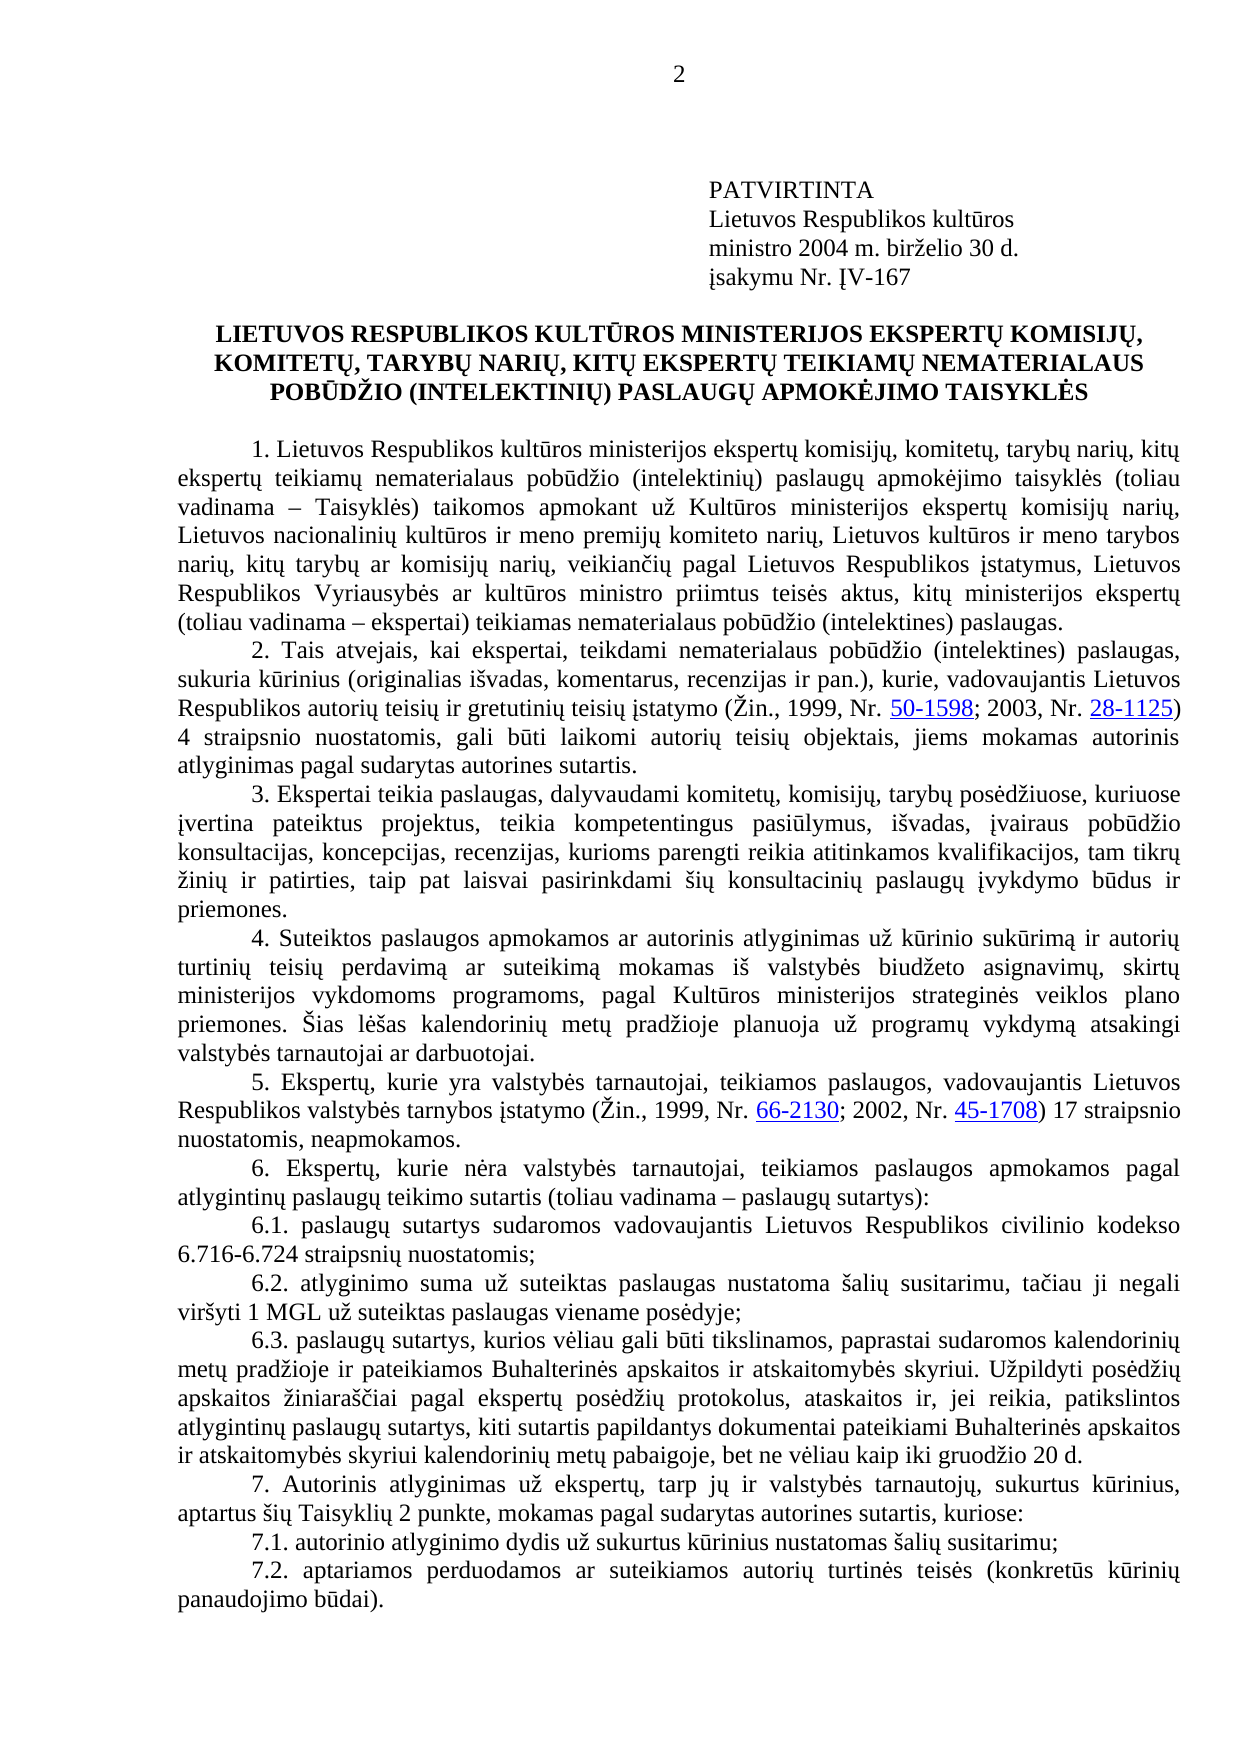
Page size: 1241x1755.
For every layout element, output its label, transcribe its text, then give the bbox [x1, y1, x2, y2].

text KOMITETŲ, TARYBŲ NARIŲ, KITŲ EKSPERTŲ TEIKIAMŲ NEMATERIALAUS [177, 348, 1181, 377]
text POBŪDŽIO (INTELEKTINIŲ) PASLAUGŲ APMOKĖJIMO TAISYKLĖS [177, 377, 1181, 406]
text 6.2. atlyginimo suma už suteiktas paslaugas nustatoma šalių susitarimu, tačiau ji negali viršyti 1 MGL už suteiktas paslaugas viename posėdyje; [177, 1268, 1181, 1326]
text ministro 2004 m. birželio 30 d. [177, 233, 1181, 262]
text 5. Ekspertų, kurie yra valstybės tarnautojai, teikiamos paslaugos, vadovaujantis Lietuvos Respublikos valstybės tarnybos įstatymo (Žin., 1999, Nr. 66-2130; 2002, Nr. 45-1708) 17 straipsnio nuostatomis, neapmokamos. [177, 1067, 1181, 1153]
text 7. Autorinis atlyginimas už ekspertų, tarp jų ir valstybės tarnautojų, sukurtus kūrinius, aptartus šių Taisyklių 2 punkte, mokamas pagal sudarytas autorines sutartis, kuriose: [177, 1469, 1181, 1527]
text 7.1. autorinio atlyginimo dydis už sukurtus kūrinius nustatomas šalių susitarimu; [177, 1527, 1181, 1556]
text 2. Tais atvejais, kai ekspertai, teikdami nematerialaus pobūdžio (intelektines) paslaugas, sukuria kūrinius (originalias išvadas, komentarus, recenzijas ir pan.), kurie, vadovaujantis Lietuvos Respublikos autorių teisių ir gretutinių teisių įstatymo (Žin., 1999, Nr. 50-1598; 2003, Nr. 28-1125) 4 straipsnio nuostatomis, gali būti laikomi autorių teisių objektais, jiems mokamas autorinis atlyginimas pagal sudarytas autorines sutartis. [177, 636, 1181, 779]
text PATVIRTINTA [177, 176, 1181, 204]
text Lietuvos Respublikos kultūros [177, 204, 1181, 233]
text 6.3. paslaugų sutartys, kurios vėliau gali būti tikslinamos, paprastai sudaromos kalendorinių metų pradžioje ir pateikiamos Buhalterinės apskaitos ir atskaitomybės skyriui. Užpildyti posėdžių apskaitos žiniaraščiai pagal ekspertų posėdžių protokolus, ataskaitos ir, jei reikia, patikslintos atlygintinų paslaugų sutartys, kiti sutartis papildantys dokumentai pateikiami Buhalterinės apskaitos ir atskaitomybės skyriui kalendorinių metų pabaigoje, bet ne vėliau kaip iki gruodžio 20 d. [177, 1326, 1181, 1469]
text 6.1. paslaugų sutartys sudaromos vadovaujantis Lietuvos Respublikos civilinio kodekso 6.716-6.724 straipsnių nuostatomis; [177, 1211, 1181, 1268]
text 3. Ekspertai teikia paslaugas, dalyvaudami komitetų, komisijų, tarybų posėdžiuose, kuriuose įvertina pateiktus projektus, teikia kompetentingus pasiūlymus, išvadas, įvairaus pobūdžio konsultacijas, koncepcijas, recenzijas, kurioms parengti reikia atitinkamos kvalifikacijos, tam tikrų žinių ir patirties, taip pat laisvai pasirinkdami šių konsultacinių paslaugų įvykdymo būdus ir priemones. [177, 779, 1181, 923]
text 6. Ekspertų, kurie nėra valstybės tarnautojai, teikiamos paslaugos apmokamos pagal atlygintinų paslaugų teikimo sutartis (toliau vadinama – paslaugų sutartys): [177, 1153, 1181, 1211]
text 1. Lietuvos Respublikos kultūros ministerijos ekspertų komisijų, komitetų, tarybų narių, kitų ekspertų teikiamų nematerialaus pobūdžio (intelektinių) paslaugų apmokėjimo taisyklės (toliau vadinama – Taisyklės) taikomos apmokant už Kultūros ministerijos ekspertų komisijų narių, Lietuvos nacionalinių kultūros ir meno premijų komiteto narių, Lietuvos kultūros ir meno tarybos narių, kitų tarybų ar komisijų narių, veikiančių pagal Lietuvos Respublikos įstatymus, Lietuvos Respublikos Vyriausybės ar kultūros ministro priimtus teisės aktus, kitų ministerijos ekspertų (toliau vadinama – ekspertai) teikiamas nematerialaus pobūdžio (intelektines) paslaugas. [177, 434, 1181, 636]
text 4. Suteiktos paslaugos apmokamos ar autorinis atlyginimas už kūrinio sukūrimą ir autorių turtinių teisių perdavimą ar suteikimą mokamas iš valstybės biudžeto asignavimų, skirtų ministerijos vykdomoms programoms, pagal Kultūros ministerijos strateginės veiklos plano priemones. Šias lėšas kalendorinių metų pradžioje planuoja už programų vykdymą atsakingi valstybės tarnautojai ar darbuotojai. [177, 923, 1181, 1067]
text 7.2. aptariamos perduodamos ar suteikiamos autorių turtinės teisės (konkretūs kūrinių panaudojimo būdai). [177, 1556, 1181, 1613]
text įsakymu Nr. ĮV-167 [177, 262, 1181, 291]
text LIETUVOS RESPUBLIKOS KULTŪROS MINISTERIJOS EKSPERTŲ KOMISIJŲ, [177, 319, 1181, 348]
